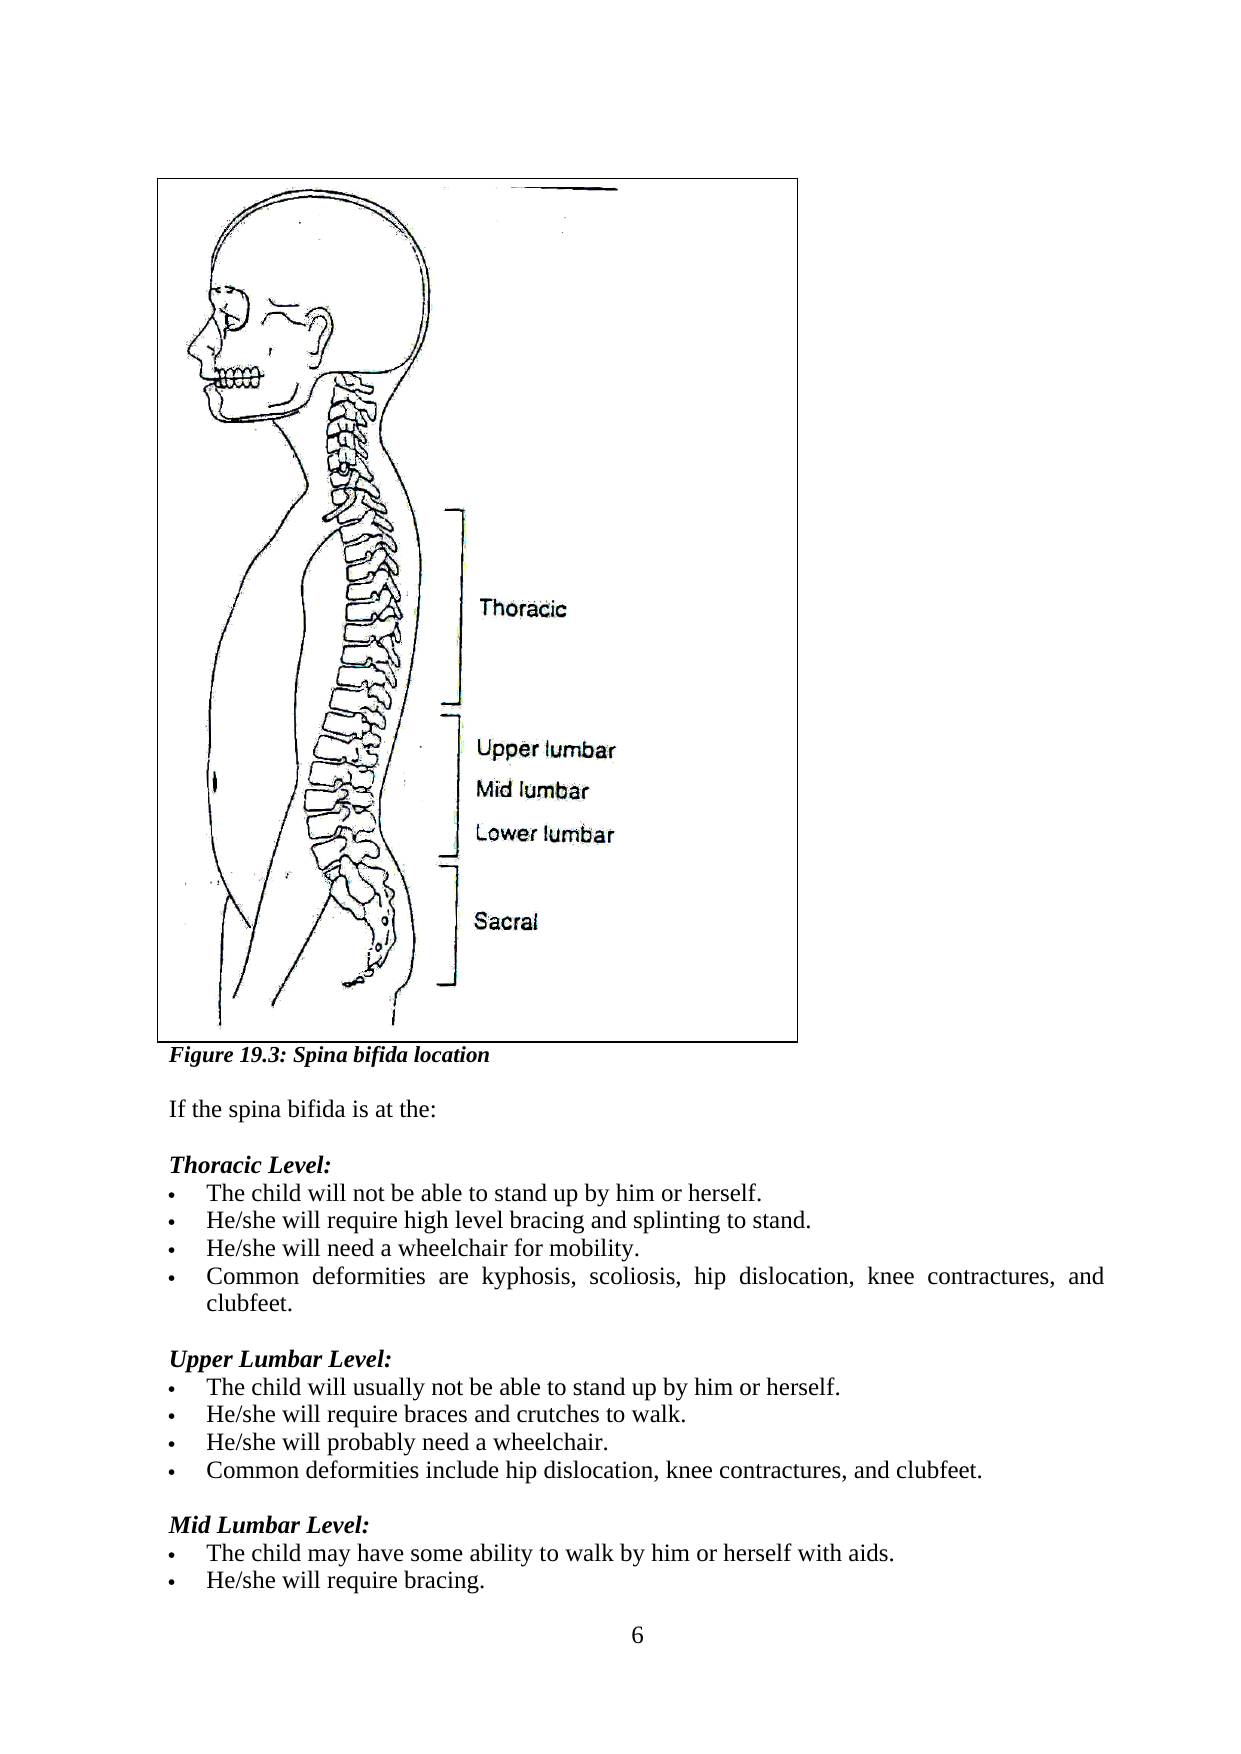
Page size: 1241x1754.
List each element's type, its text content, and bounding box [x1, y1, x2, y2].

text If the spina bifida is at the: [169, 1096, 1106, 1123]
picture [184, 187, 618, 1033]
table_header [158, 179, 797, 1041]
list The child will usually not be able to stand up by him or herself. [169, 1373, 1106, 1400]
text Thoracic Level: [169, 1151, 1106, 1179]
list He/she will need a wheelchair for mobility. [169, 1234, 1106, 1262]
list The child may have some ability to walk by him or herself with aids. [169, 1539, 1106, 1567]
list He/she will require bracing. [169, 1567, 1106, 1594]
list The child will not be able to stand up by him or herself. [169, 1179, 1106, 1206]
text Upper Lumbar Level: [169, 1345, 1106, 1373]
text Mid Lumbar Level: [169, 1511, 1106, 1539]
list He/she will probably need a wheelchair. [169, 1428, 1106, 1456]
list Common deformities include hip dislocation, knee contractures, and clubfeet. [169, 1456, 1106, 1483]
text Figure 19.3: Spina bifida location [169, 1042, 1106, 1068]
list He/she will require braces and crutches to walk. [169, 1400, 1106, 1428]
list Common deformities are kyphosis, scoliosis, hip dislocation, knee contractures, and clubfeet. [169, 1262, 1106, 1317]
list He/she will require high level bracing and splinting to stand. [169, 1206, 1106, 1234]
